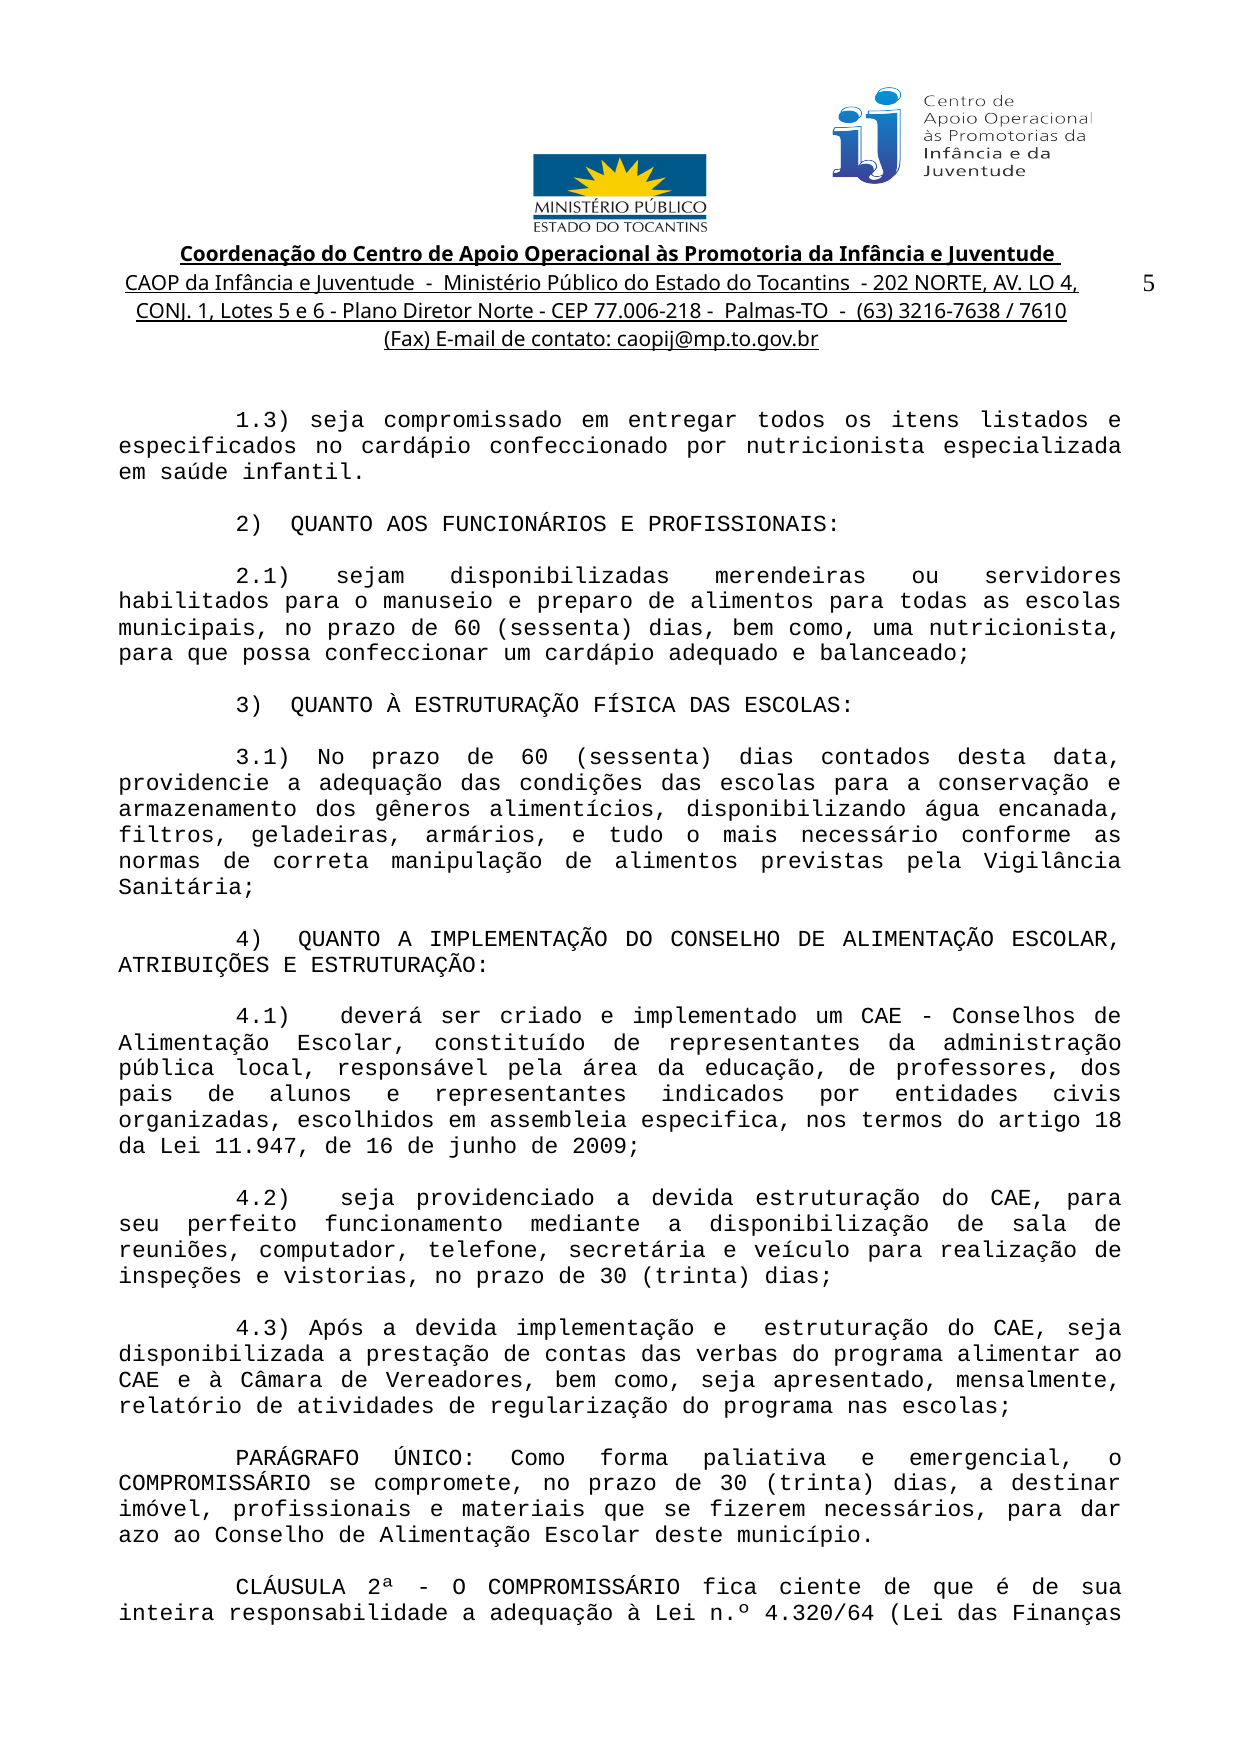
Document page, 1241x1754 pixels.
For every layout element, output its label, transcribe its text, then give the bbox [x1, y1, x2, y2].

list seja providenciado a devida estruturação do CAE, para seu perfeito funcionamento mediante a disponibilização de sala de reuniões, computador, telefone, secretária e veículo para realização de inspeções e vistorias, no prazo de 30 (trinta) dias; [118, 1186, 1122, 1290]
text 1.3) seja compromissado em entregar todos os itens listados e especificados no cardápio confeccionado por nutricionista especializada em saúde infantil. [118, 408, 1122, 486]
text PARÁGRAFO ÚNICO: Como forma paliativa e emergencial, o COMPROMISSÁRIO se compromete, no prazo de 30 (trinta) dias, a destinar imóvel, profissionais e materiais que se fizerem necessários, para dar azo ao Conselho de Alimentação Escolar deste município. [118, 1446, 1122, 1549]
picture [832, 87, 1092, 184]
text 2.1) sejam disponibilizadas merendeiras ou servidores habilitados para o manuseio e preparo de alimentos para todas as escolas municipais, no prazo de 60 (sessenta) dias, bem como, uma nutricionista, para que possa confeccionar um cardápio adequado e balanceado; [118, 564, 1122, 668]
list deverá ser criado e implementado um CAE - Conselhos de Alimentação Escolar, constituído de representantes da administração pública local, responsável pela área da educação, de professores, dos pais de alunos e representantes indicados por entidades civis organizadas, escolhidos em assembleia especifica, nos termos do artigo 18 da Lei 11.947, de 16 de junho de 2009; [118, 1005, 1122, 1161]
text 2) QUANTO AOS FUNCIONÁRIOS E PROFISSIONAIS: [118, 512, 1122, 538]
text CLÁUSULA 2ª - O COMPROMISSÁRIO fica ciente de que é de sua inteira responsabilidade a adequação à Lei n.º 4.320/64 (Lei das Finanças [118, 1576, 1122, 1627]
text 3) QUANTO À ESTRUTURAÇÃO FÍSICA DAS ESCOLAS: [118, 694, 1122, 719]
picture [533, 154, 707, 232]
text 4.3) Após a devida implementação e estruturação do CAE, seja disponibilizada a prestação de contas das verbas do programa alimentar ao CAE e à Câmara de Vereadores, bem como, seja apresentado, mensalmente, relatório de atividades de regularização do programa nas escolas; [118, 1316, 1122, 1420]
text 4) QUANTO A IMPLEMENTAÇÃO DO CONSELHO DE ALIMENTAÇÃO ESCOLAR, ATRIBUIÇÕES E ESTRUTURAÇÃO: [118, 927, 1122, 979]
text 3.1) No prazo de 60 (sessenta) dias contados desta data, providencie a adequação das condições das escolas para a conservação e armazenamento dos gêneros alimentícios, disponibilizando água encanada, filtros, geladeiras, armários, e tudo o mais necessário conforme as normas de correta manipulação de alimentos previstas pela Vigilância Sanitária; [118, 746, 1122, 901]
